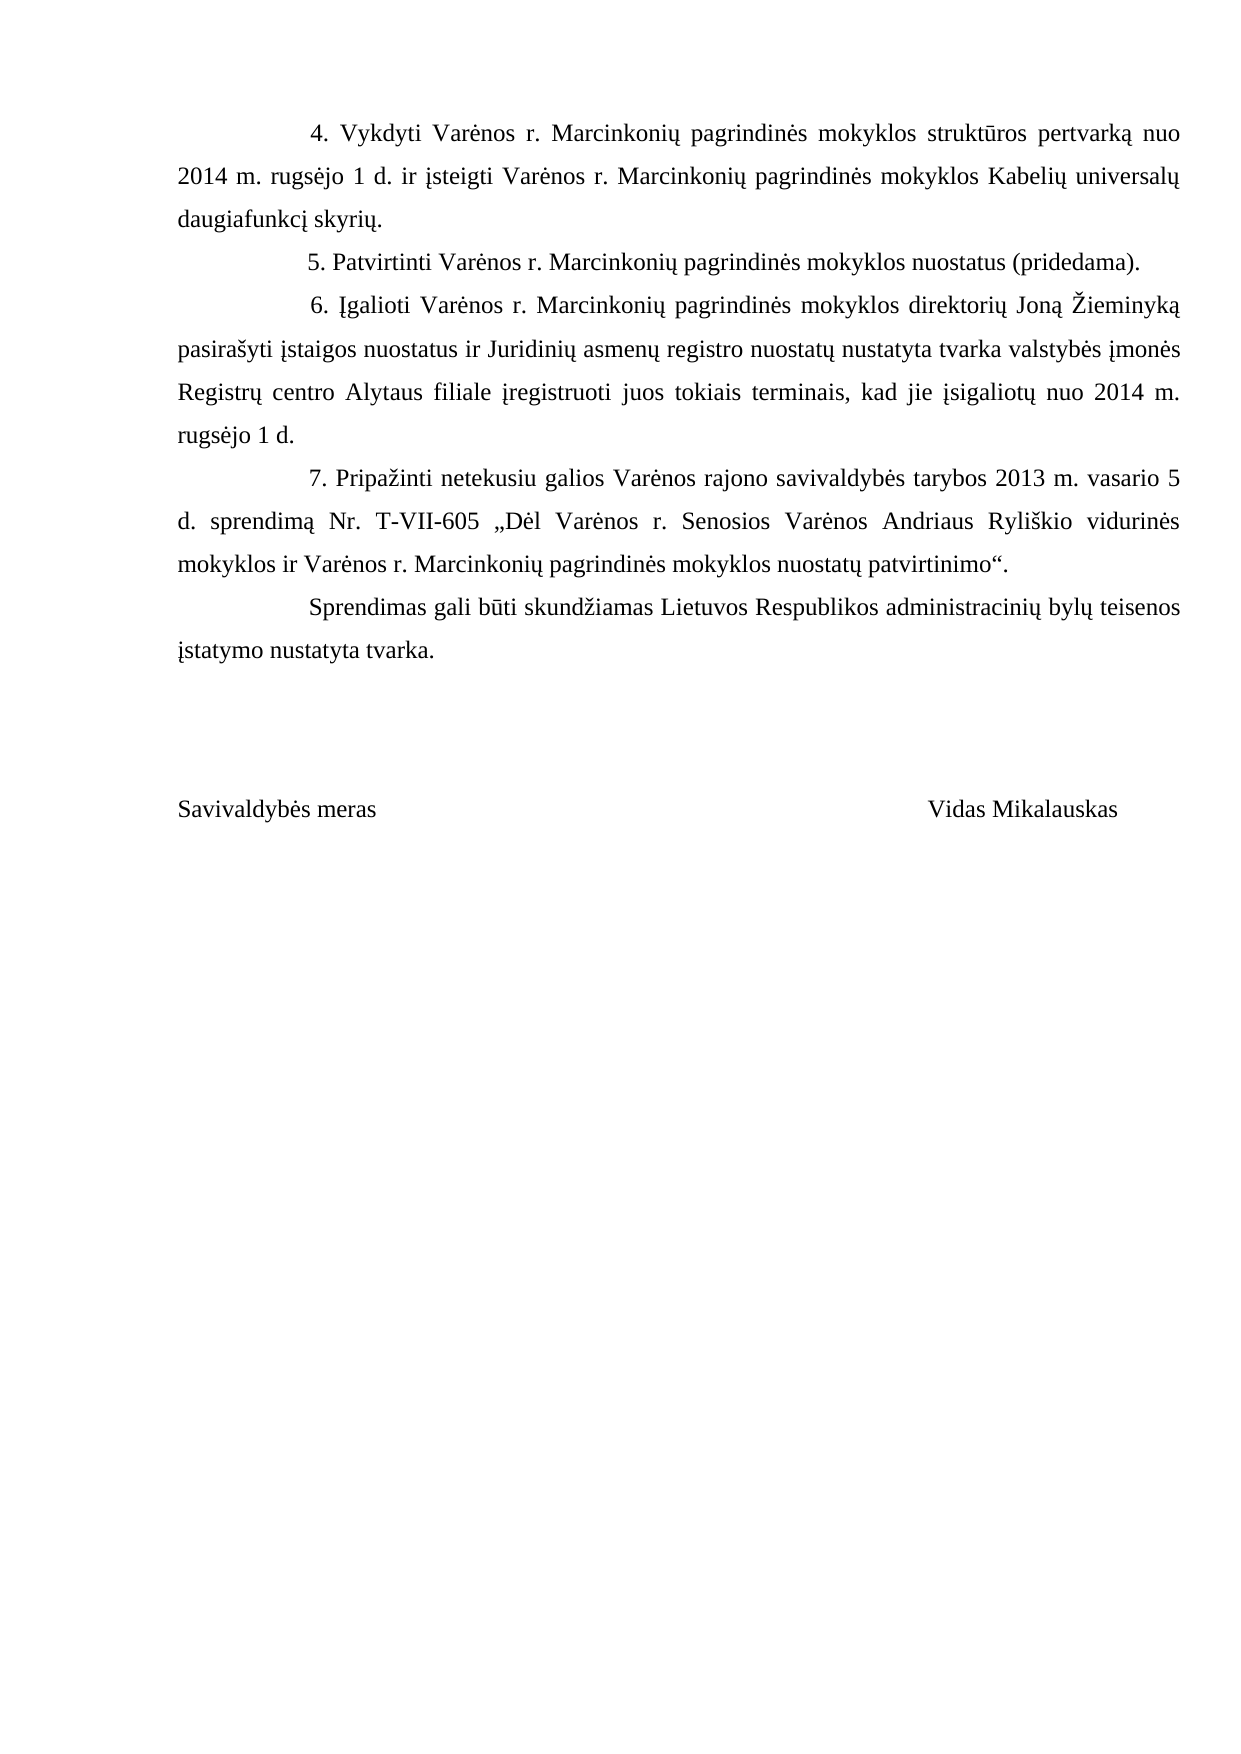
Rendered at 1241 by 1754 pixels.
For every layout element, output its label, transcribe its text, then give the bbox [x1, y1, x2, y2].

text 7. Pripažinti netekusiu galios Varėnos rajono savivaldybės tarybos 2013 m. vasario 5 d. sprendimą Nr. T-VII-605 „Dėl Varėnos r. Senosios Varėnos Andriaus Ryliškio vidurinės mokyklos ir Varėnos r. Marcinkonių pagrindinės mokyklos nuostatų patvirtinimo“. [177, 463, 1181, 578]
text 4. Vykdyti Varėnos r. Marcinkonių pagrindinės mokyklos struktūros pertvarką nuo 2014 m. rugsėjo 1 d. ir įsteigti Varėnos r. Marcinkonių pagrindinės mokyklos Kabelių universalų daugiafunkcį skyrių. [177, 118, 1181, 233]
text 6. Įgalioti Varėnos r. Marcinkonių pagrindinės mokyklos direktorių Joną Žieminyką pasirašyti įstaigos nuostatus ir Juridinių asmenų registro nuostatų nustatyta tvarka valstybės įmonės Registrų centro Alytaus filiale įregistruoti juos tokiais terminais, kad jie įsigaliotų nuo 2014 m. rugsėjo 1 d. [177, 291, 1181, 449]
text 5. Patvirtinti Varėnos r. Marcinkonių pagrindinės mokyklos nuostatus (pridedama). [177, 247, 1181, 276]
text Savivaldybės meras Vidas Mikalauskas [177, 794, 1181, 822]
text Sprendimas gali būti skundžiamas Lietuvos Respublikos administracinių bylų teisenos įstatymo nustatyta tvarka. [177, 592, 1181, 664]
